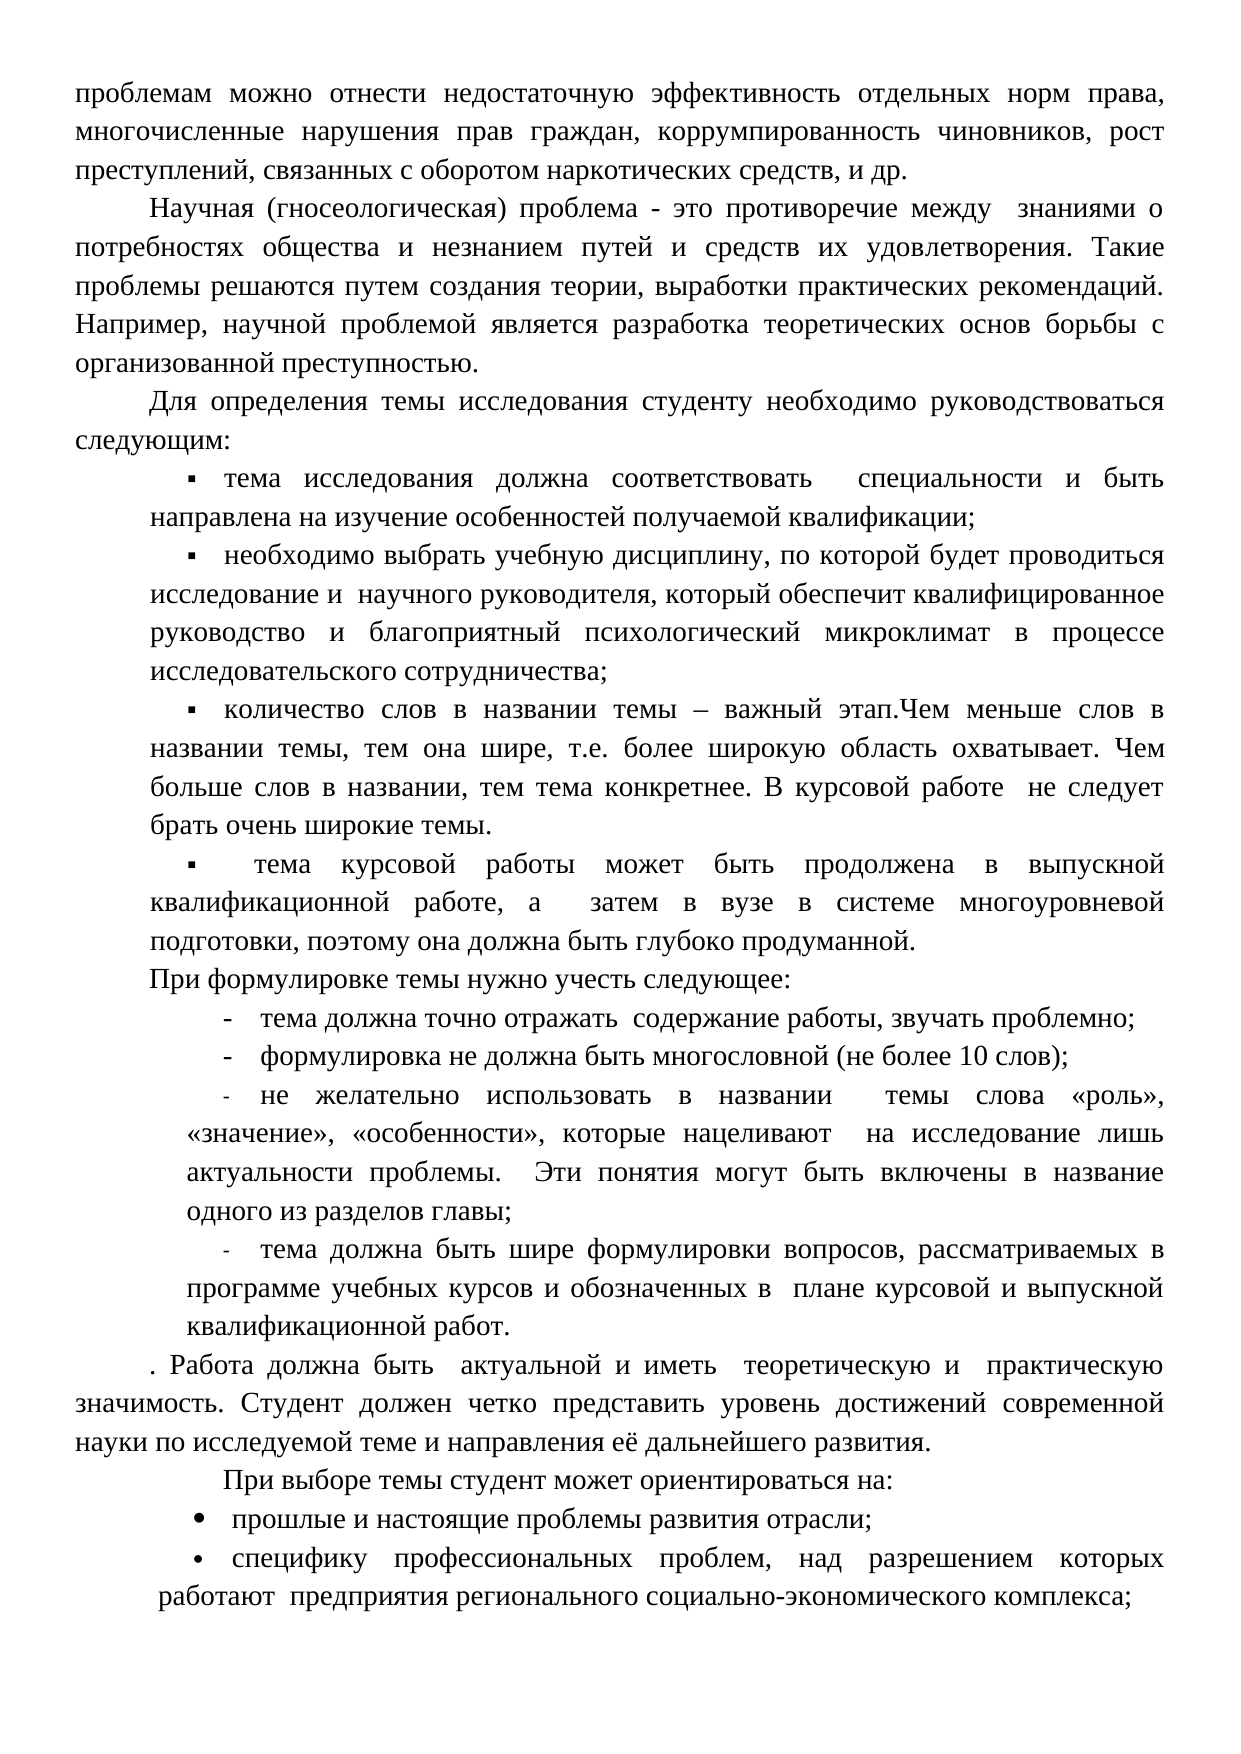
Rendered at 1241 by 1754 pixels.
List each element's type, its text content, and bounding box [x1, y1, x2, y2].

list тема должна быть шире формулировки вопросов, рассматриваемых в программе учебных курсов и обозначенных в плане курсовой и выпускной квалификационной работ. [149, 1231, 1165, 1342]
text При выборе темы студент может ориентироваться на: [149, 1462, 1165, 1496]
text проблемам можно отнести недостаточную эффек­тивность отдельных норм права, многочисленные нарушения прав граждан, коррумпированность чиновников, рост преступлений, связанных с оборотом наркотических средств, и др. [75, 75, 1165, 186]
list специфику профессиональных проблем, над разрешением которых работают предприятия регионального социально-экономического комплекса; [120, 1540, 1165, 1612]
text Научная (гносеологическая) проблема - это противоречие между знаниями о потребностях общества и незнанием путей и средств их удов­летворения. Такие проблемы решаются путем создания теории, выработки практических рекомендаций. Например, научной проблемой является раз­работка теоретических основ борьбы с организованной преступностью. [75, 191, 1165, 378]
list необходимо выбрать учебную дисциплину, по которой будет проводиться исследование и научного руководителя, который обеспечит квалифицированное руководство и благоприятный психологический микроклимат в процессе исследовательского сотрудничества; [112, 537, 1165, 687]
list формулировка не должна быть многословной (не более 10 слов); [149, 1038, 1165, 1072]
list тема должна точно отражать содержание работы, звучать проблемно; [149, 1000, 1165, 1033]
list не желательно использовать в названии темы слова «роль», «значение», «особенности», которые нацеливают на исследование лишь актуальности проблемы. Эти понятия могут быть включены в название одного из разделов главы; [149, 1077, 1165, 1226]
list тема исследования должна соответствовать специальности и быть направлена на изучение особенностей получаемой квалификации; [112, 460, 1165, 532]
text Для определения темы исследования студенту необходимо руководствоваться следующим: [75, 383, 1165, 455]
list количество слов в названии темы – важный этап.Чем меньше слов в названии темы, тем она шире, т.е. более широкую об­ласть охватывает. Чем больше слов в названии, тем тема конкретнее. В курсовой работе не следует брать очень широкие темы. [112, 692, 1165, 841]
text . Работа должна быть актуальной и иметь теоретическую и практическую значимость. Студент должен четко представить уровень достижений современной науки по исследуемой теме и направления её дальнейшего развития. [75, 1347, 1165, 1457]
list тема курсовой работы может быть продолжена в выпускной квалификационной работе, а затем в вузе в системе многоуровневой подготовки, поэтому она должна быть глубоко продуманной. [112, 846, 1165, 956]
text При формулировке темы нужно учесть следующее: [75, 961, 1165, 995]
list прошлые и настоящие проблемы развития отрасли; [120, 1501, 1165, 1535]
